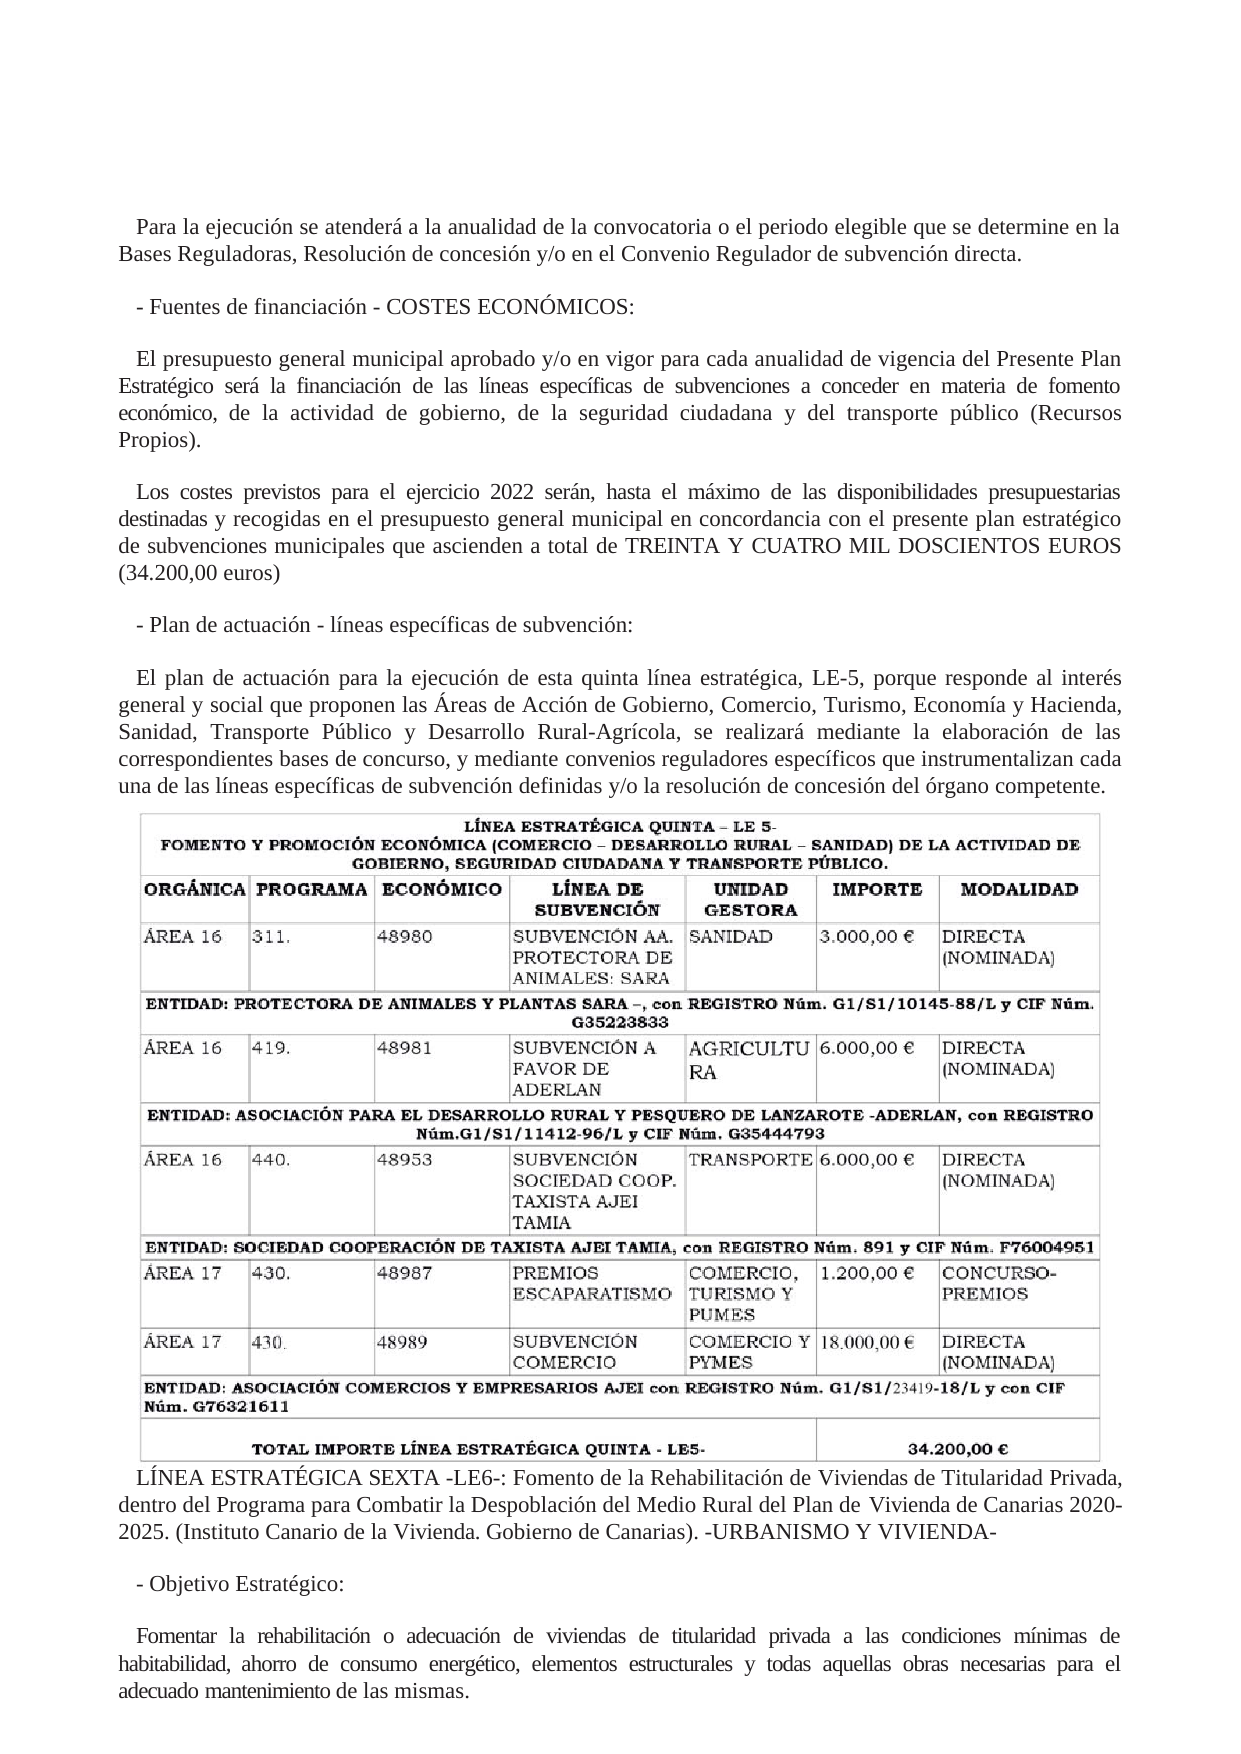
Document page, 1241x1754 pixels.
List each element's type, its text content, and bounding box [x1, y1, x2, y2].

text El presupuesto general municipal aprobado y/o en vigor para cada anualidad de vigencia del Presente Plan Estratégico será la financiación de las líneas específicas de subvenciones a conceder en materia de fomento económico, de la actividad de gobierno, de la seguridad ciudadana y del transporte público (Recursos Propios). [118, 345, 1122, 452]
list Fuentes de financiación - COSTES ECONÓMICOS: [136, 293, 1136, 319]
text Fomentar la rehabilitación o adecuación de viviendas de titularidad privada a las condiciones mínimas de habitabilidad, ahorro de consumo energético, elementos estructurales y todas aquellas obras necesarias para el adecuado mantenimiento de las mismas. [118, 1623, 1122, 1703]
list Plan de actuación - líneas específicas de subvención: [136, 611, 1136, 638]
text LÍNEA ESTRATÉGICA SEXTA -LE6-: Fomento de la Rehabilitación de Viviendas de Titularidad Privada, dentro del Programa para Combatir la Despoblación del Medio Rural del Plan de Vivienda de Canarias 2020- 2025. (Instituto Canario de la Vivienda. Gobierno de Canarias). -URBANISMO Y VIVIENDA- [118, 1464, 1123, 1544]
text El plan de actuación para la ejecución de esta quinta línea estratégica, LE-5, porque responde al interés general y social que proponen las Áreas de Acción de Gobierno, Comercio, Turismo, Economía y Hacienda, Sanidad, Transporte Público y Desarrollo Rural-Agrícola, se realizará mediante la elaboración de las correspondientes bases de concurso, y mediante convenios reguladores específicos que instrumentalizan cada una de las líneas específicas de subvención definidas y/o la resolución de concesión del órgano competente. [118, 663, 1122, 798]
picture [120, 803, 1125, 1468]
list Objetivo Estratégico: [136, 1570, 1136, 1596]
text Los costes previstos para el ejercicio 2022 serán, hasta el máximo de las disponibilidades presupuestarias destinadas y recogidas en el presupuesto general municipal en concordancia con el presente plan estratégico de subvenciones municipales que ascienden a total de TREINTA Y CUATRO MIL DOSCIENTOS EUROS (34.200,00 euros) [118, 478, 1122, 586]
text Para la ejecución se atenderá a la anualidad de la convocatoria o el periodo elegible que se determine en la Bases Reguladoras, Resolución de concesión y/o en el Convenio Regulador de subvención directa. [118, 213, 1122, 267]
